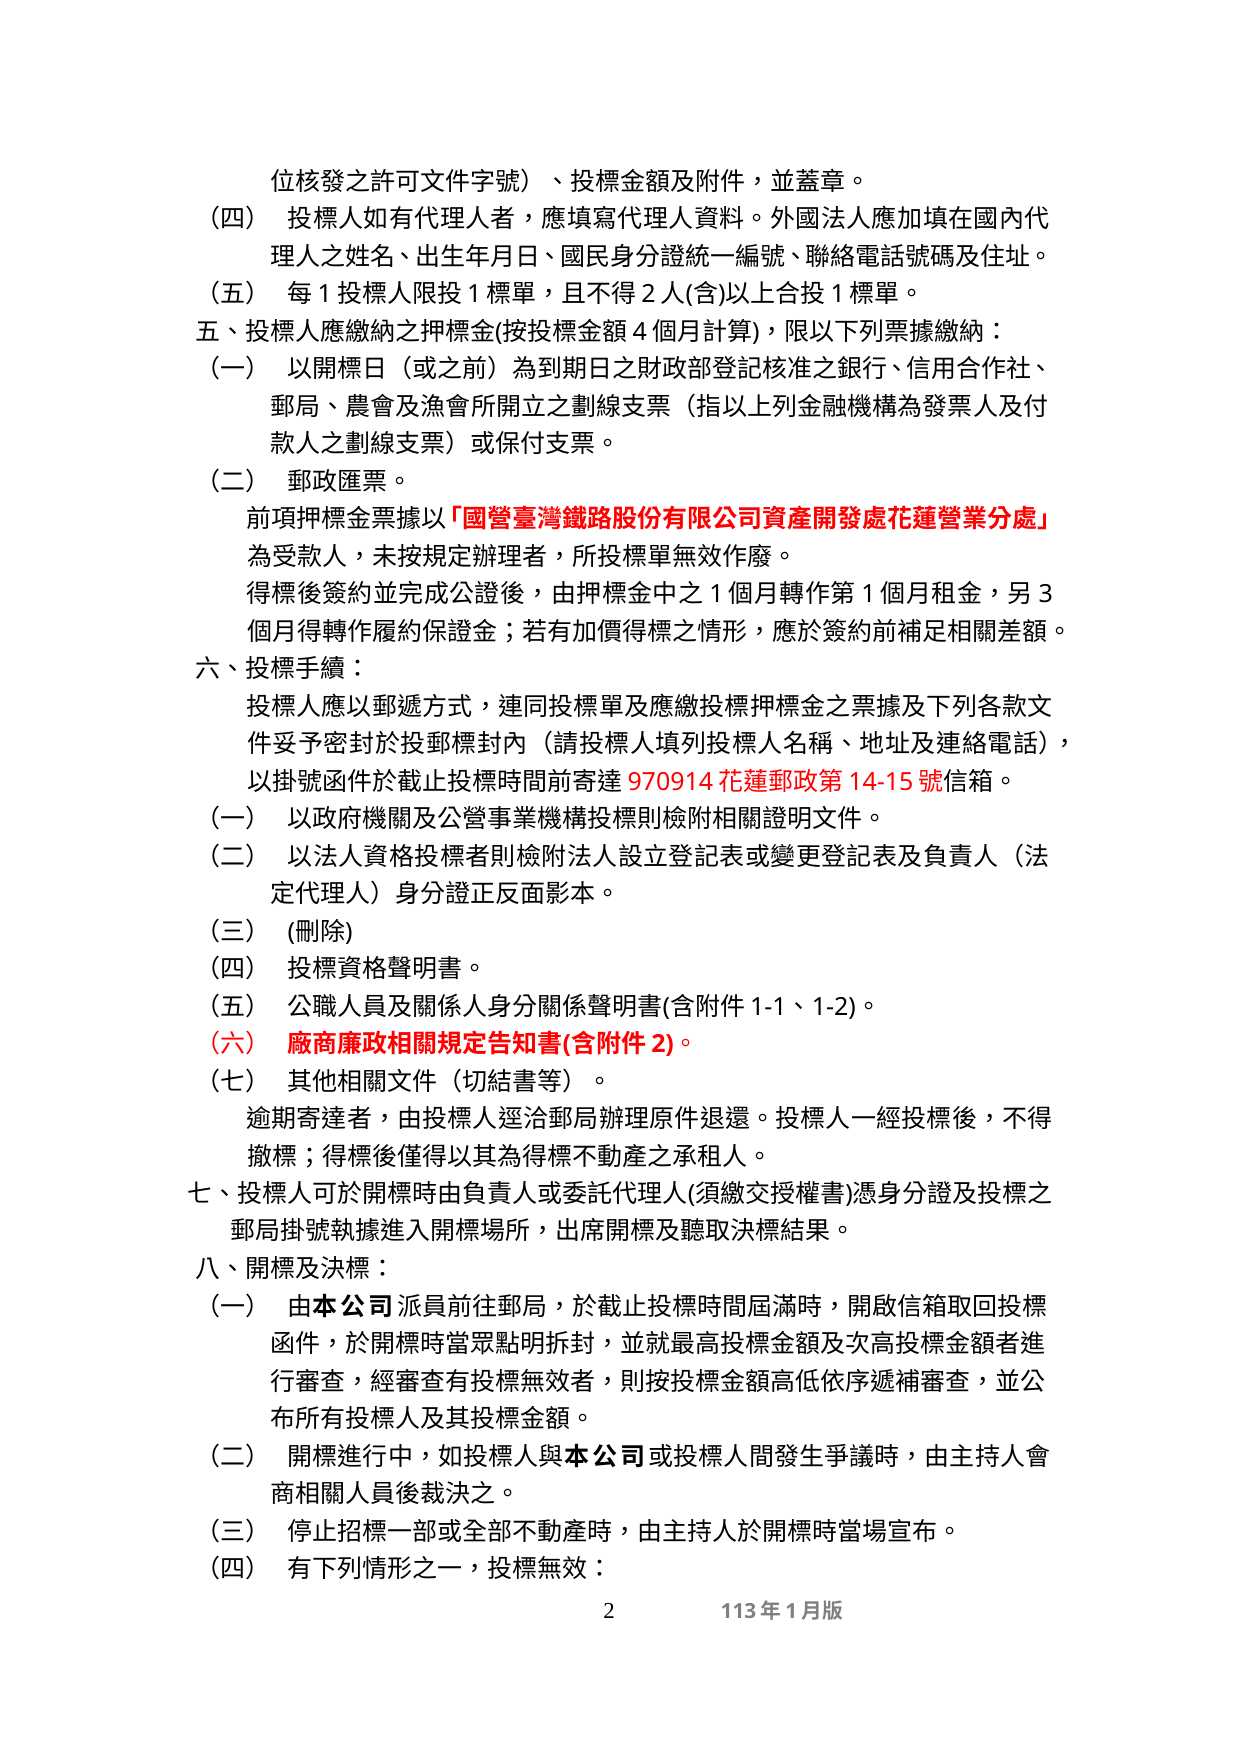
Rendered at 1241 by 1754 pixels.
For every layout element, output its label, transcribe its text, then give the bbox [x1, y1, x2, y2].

list 投標資格聲明書。 [195, 947, 1051, 985]
list 公職人員及關係人身分關係聲明書(含附件1-1、1-2)。 [195, 985, 1051, 1022]
list 廠商廉政相關規定告知書(含附件2)。 [195, 1022, 1051, 1060]
list 有下列情形之一，投標無效： [195, 1547, 1051, 1585]
list 郵政匯票。 [195, 460, 1051, 497]
text 八、開標及決標： [195, 1247, 1053, 1285]
list 以開標日（或之前）為到期日之財政部登記核准之銀行、信用合作社、郵局、農會及漁會所開立之劃線支票（指以上列金融機構為發票人及付款人之劃線支票）或保付支票。 [195, 347, 1051, 460]
list (刪除) [195, 910, 1051, 947]
list 每1投標人限投1標單，且不得2人(含)以上合投1標單。 [195, 272, 1051, 310]
text 逾期寄達者，由投標人逕洽郵局辦理原件退還。投標人一經投標後，不得撤標；得標後僅得以其為得標不動產之承租人。 [246, 1097, 1053, 1172]
list 投標人如有代理人者，應填寫代理人資料。外國法人應加填在國內代理人之姓名、出生年月日、國民身分證統一編號、聯絡電話號碼及住址。 [195, 197, 1051, 272]
list 以法人資格投標者則檢附法人設立登記表或變更登記表及負責人（法定代理人）身分證正反面影本。 [195, 835, 1051, 910]
list 由本公司派員前往郵局，於截止投標時間屆滿時，開啟信箱取回投標函件，於開標時當眾點明拆封，並就最高投標金額及次高投標金額者進行審查，經審查有投標無效者，則按投標金額高低依序遞補審查，並公布所有投標人及其投標金額。 [195, 1285, 1051, 1435]
list 停止招標一部或全部不動產時，由主持人於開標時當場宣布。 [195, 1510, 1051, 1547]
text 投標人應以郵遞方式，連同投標單及應繳投標押標金之票據及下列各款文件妥予密封於投郵標封內（請投標人填列投標人名稱、地址及連絡電話），以掛號函件於截止投標時間前寄達970914花蓮郵政第14-15號信箱。 [246, 685, 1053, 797]
list 位核發之許可文件字號）、投標金額及附件，並蓋章。 [195, 160, 1051, 197]
text 六、投標手續： [195, 647, 1053, 685]
text 五、投標人應繳納之押標金(按投標金額4個月計算)，限以下列票據繳納： [195, 310, 1053, 347]
list 其他相關文件（切結書等）。 [195, 1060, 1051, 1097]
text 前項押標金票據以「國營臺灣鐵路股份有限公司資產開發處花蓮營業分處」為受款人，未按規定辦理者，所投標單無效作廢。 [246, 497, 1053, 572]
text 得標後簽約並完成公證後，由押標金中之1個月轉作第1個月租金，另3個月得轉作履約保證金；若有加價得標之情形，應於簽約前補足相關差額。 [246, 572, 1053, 647]
list 開標進行中，如投標人與本公司或投標人間發生爭議時，由主持人會商相關人員後裁決之。 [195, 1435, 1051, 1510]
text 七、投標人可於開標時由負責人或委託代理人(須繳交授權書)憑身分證及投標之郵局掛號執據進入開標場所，出席開標及聽取決標結果。 [187, 1172, 1053, 1247]
list 以政府機關及公營事業機構投標則檢附相關證明文件。 [195, 797, 1051, 835]
